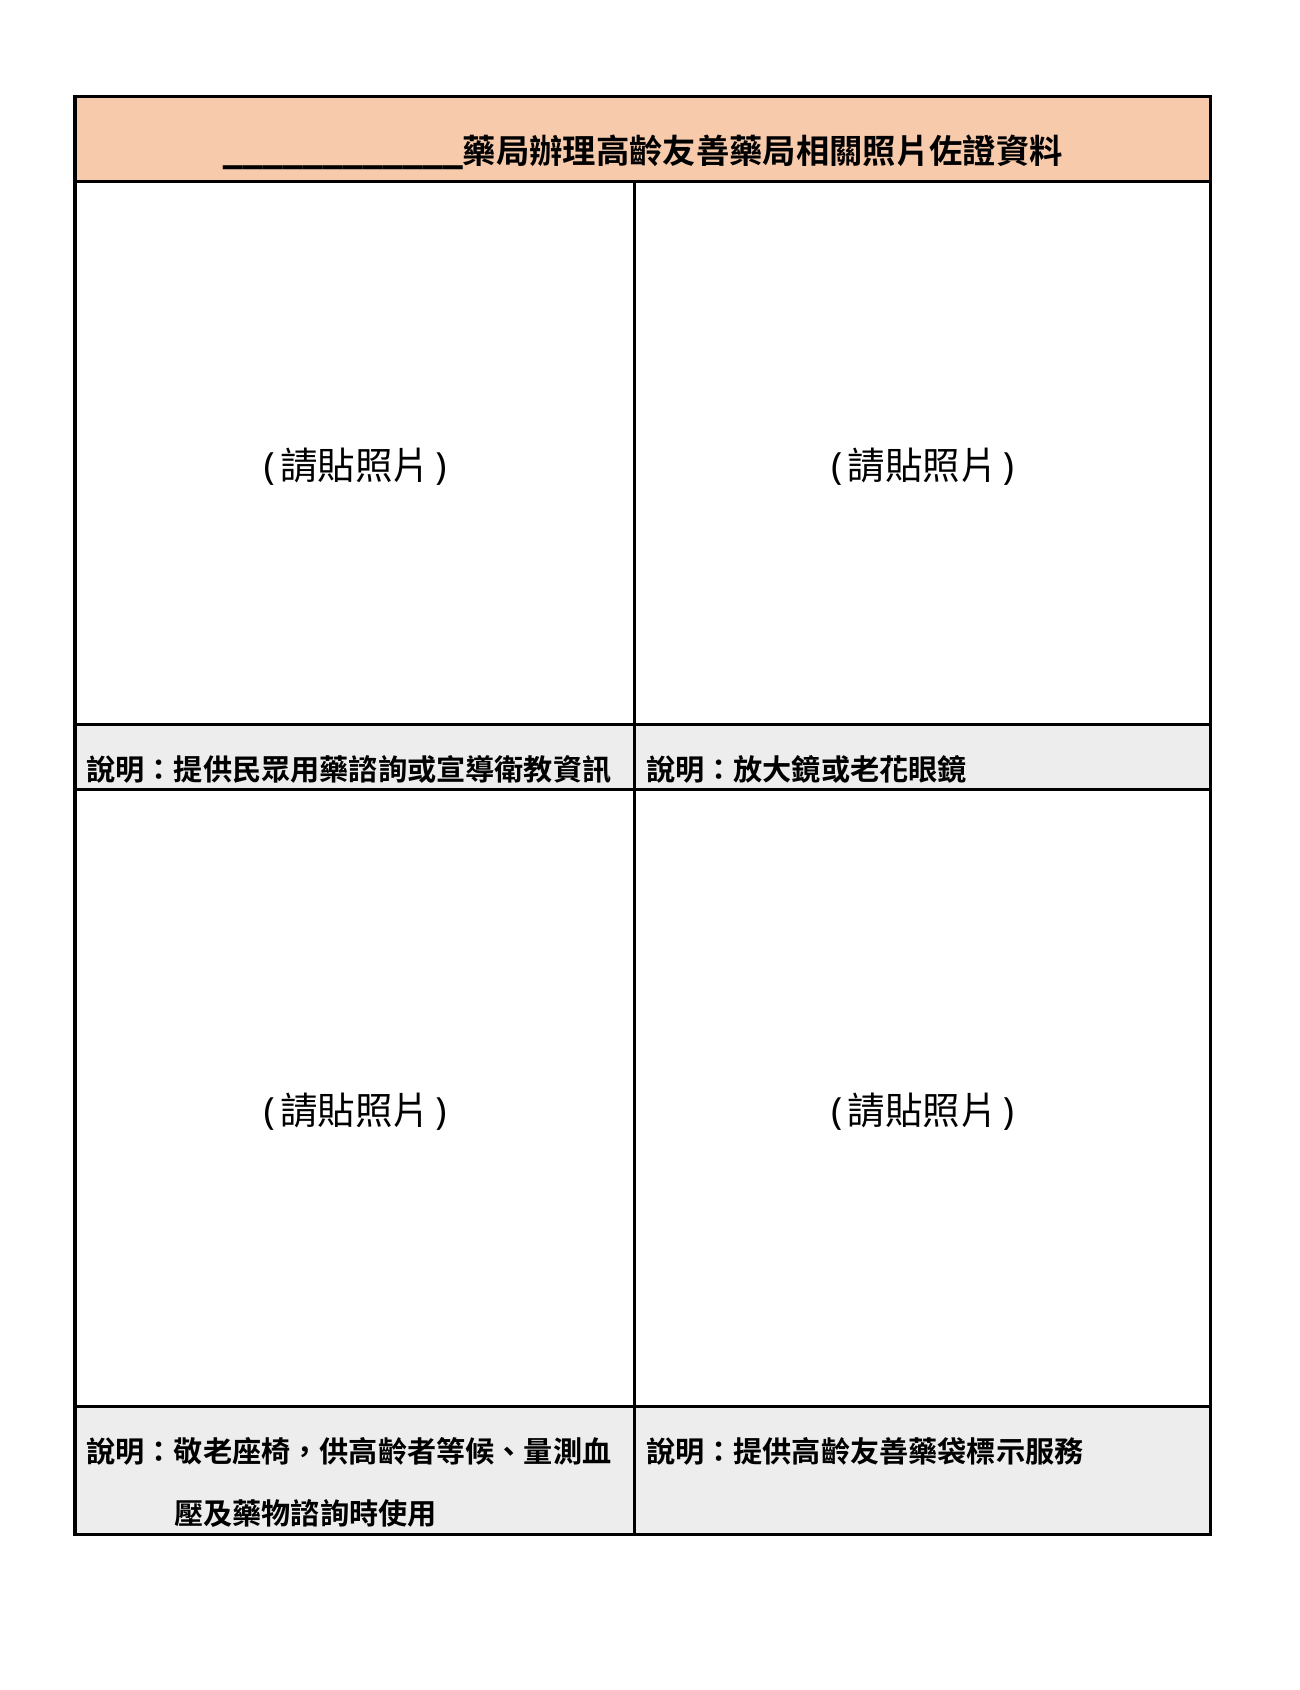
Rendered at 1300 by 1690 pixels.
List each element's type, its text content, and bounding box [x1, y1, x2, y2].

table_cell 說明：提供高齡友善藥袋標示服務 [636, 1408, 1209, 1533]
table_cell (請貼照片) [636, 183, 1209, 722]
table_cell 說明：敬老座椅，供高齡者等候、量測血壓及藥物諮詢時使用 [77, 1408, 633, 1533]
table_cell (請貼照片) [77, 791, 633, 1404]
table_cell (請貼照片) [77, 183, 633, 722]
table_header ____________藥局辦理高齡友善藥局相關照片佐證資料 [77, 98, 1209, 180]
table_cell 說明：提供民眾用藥諮詢或宣導衛教資訊 [77, 726, 633, 788]
table_cell 說明：放大鏡或老花眼鏡 [636, 726, 1209, 788]
table_cell (請貼照片) [636, 791, 1209, 1404]
